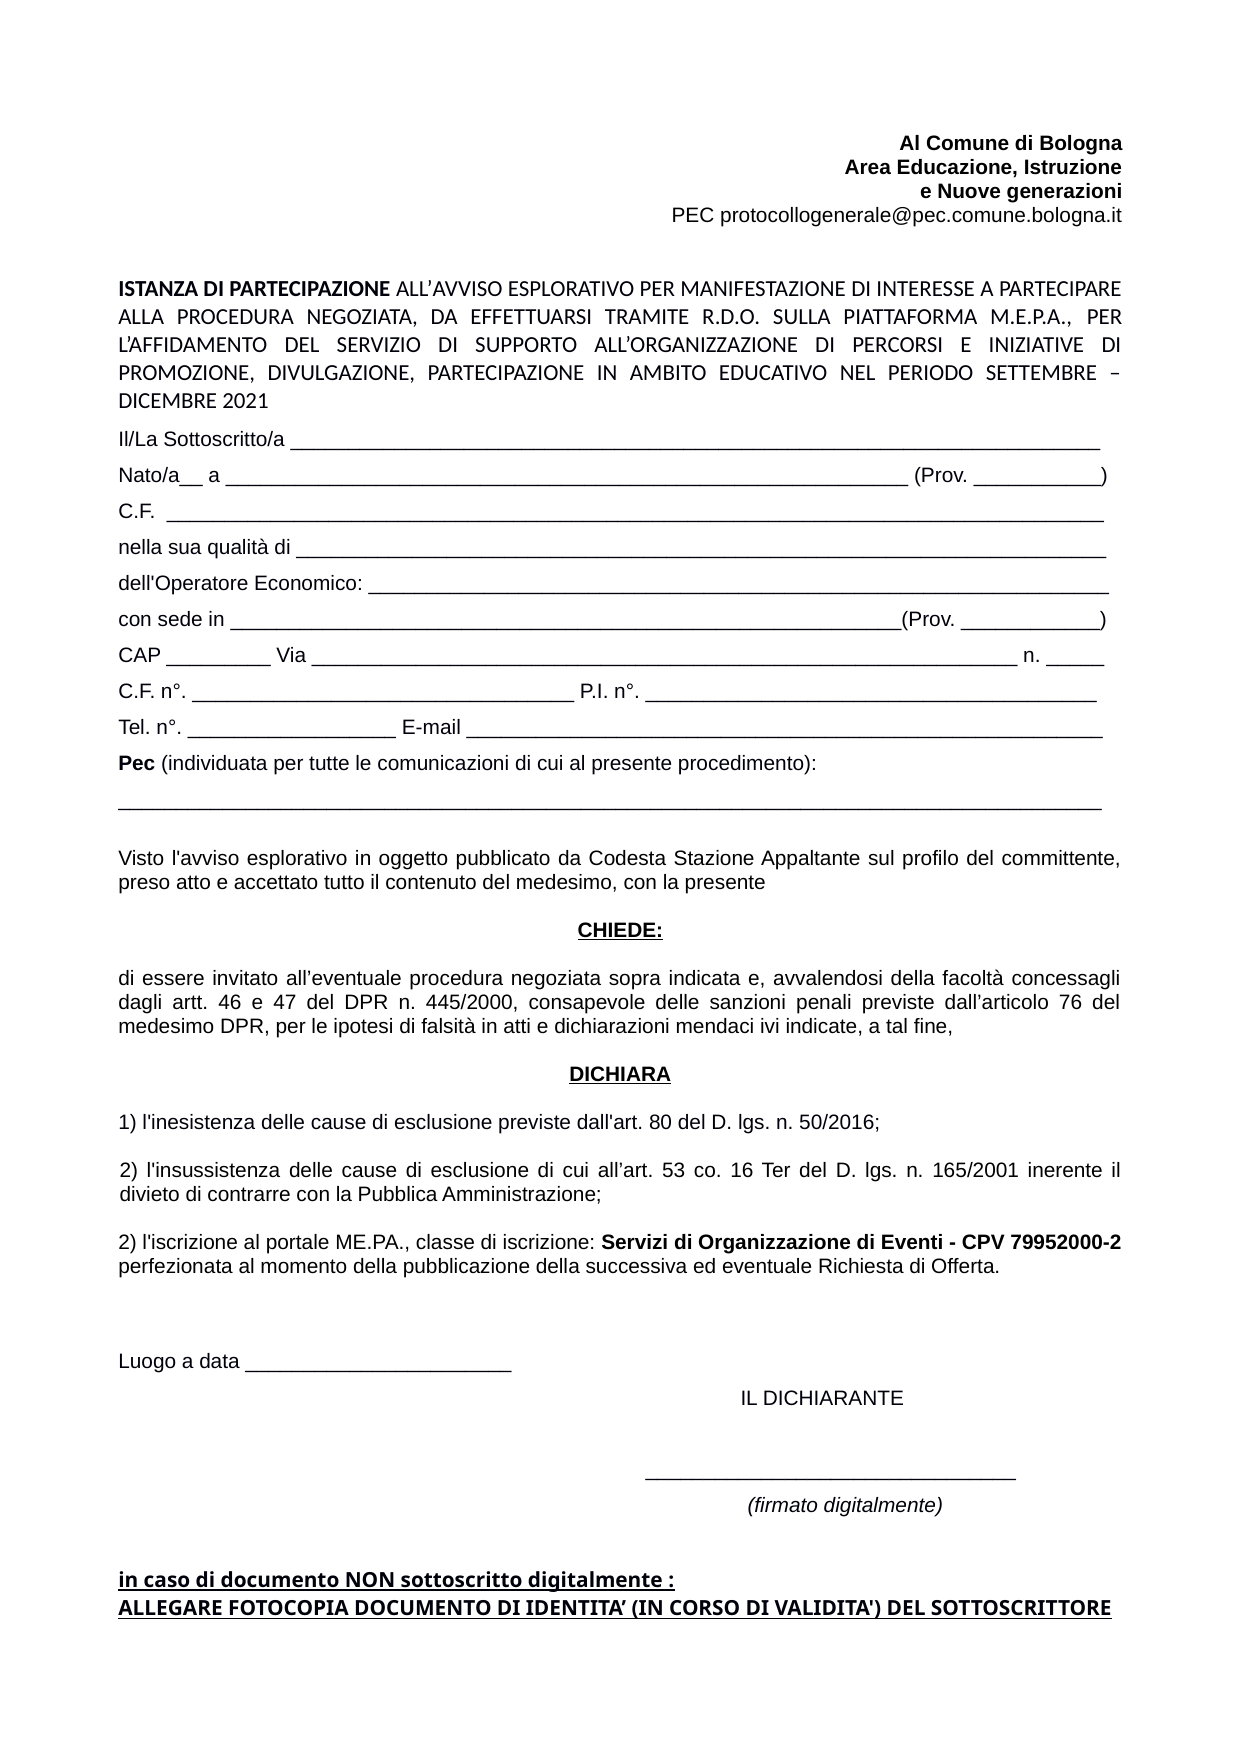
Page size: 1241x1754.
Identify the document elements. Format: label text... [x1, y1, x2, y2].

text (firmato digitalmente) [118, 1493, 1122, 1517]
text Al Comune di Bologna [118, 131, 1122, 154]
text ________________________________ [118, 1457, 1122, 1481]
text ALLEGARE FOTOCOPIA DOCUMENTO DI IDENTITA’ (IN CORSO DI VALIDITA') DEL SOTTOSCRITTORE [118, 1593, 1122, 1622]
text ISTANZA DI PARTECIPAZIONE ALL’AVVISO ESPLORATIVO PER MANIFESTAZIONE DI INTERESSE A PARTECIPARE ALLA PROCEDURA NEGOZIATA, DA EFFETTUARSI TRAMITE R.D.O. SULLA PIATTAFORMA M.E.P.A., PER L’AFFIDAMENTO DEL SERVIZIO DI SUPPORTO ALL’ORGANIZZAZIONE DI PERCORSI E INIZIATIVE DI PROMOZIONE, DIVULGAZIONE, PARTECIPAZIONE IN AMBITO EDUCATIVO NEL PERIODO SETTEMBRE – DICEMBRE 2021 [118, 274, 1122, 414]
text 2) l'insussistenza delle cause di esclusione di cui all’art. 53 co. 16 Ter del D. lgs. n. 165/2001 inerente il divieto di contrarre con la Pubblica Amministrazione; [119, 1158, 1122, 1206]
text dell'Operatore Economico: ________________________________________________________________ [118, 571, 1122, 595]
text Nato/a__ a ___________________________________________________________ (Prov. ___________) [118, 463, 1122, 487]
text 1) l'inesistenza delle cause di esclusione previste dall'art. 80 del D. lgs. n. 50/2016; [118, 1110, 1122, 1134]
text con sede in __________________________________________________________(Prov. ____________) [118, 607, 1122, 631]
text PEC protocollogenerale@pec.comune.bologna.it [649, 202, 1122, 226]
text in caso di documento NON sottoscritto digitalmente : [118, 1565, 1122, 1593]
text DICHIARA [118, 1062, 1122, 1086]
text IL DICHIARANTE [118, 1385, 1122, 1409]
text 2) l'iscrizione al portale ME.PA., classe di iscrizione: Servizi di Organizzazione di Eventi - CPV 79952000-2 perfezionata al momento della pubblicazione della successiva ed eventuale Richiesta di Offerta. [118, 1229, 1122, 1277]
text nella sua qualità di ______________________________________________________________________ [118, 535, 1122, 559]
text CHIEDE: [118, 918, 1122, 942]
text Visto l'avviso esplorativo in oggetto pubblicato da Codesta Stazione Appaltante sul profilo del committente, preso atto e accettato tutto il contenuto del medesimo, con la presente [118, 846, 1122, 894]
text CAP _________ Via _____________________________________________________________ n. _____ [118, 643, 1122, 667]
text Il/La Sottoscritto/a ______________________________________________________________________ [118, 427, 1122, 451]
text di essere invitato all’eventuale procedura negoziata sopra indicata e, avvalendosi della facoltà concessagli dagli artt. 46 e 47 del DPR n. 445/2000, consapevole delle sanzioni penali previste dall’articolo 76 del medesimo DPR, per le ipotesi di falsità in atti e dichiarazioni mendaci ivi indicate, a tal fine, [118, 966, 1122, 1038]
text Pec (individuata per tutte le comunicazioni di cui al presente procedimento): _____________________________________________________________________________________ [118, 750, 1122, 810]
text C.F. _________________________________________________________________________________ [118, 499, 1122, 523]
text Area Educazione, Istruzione [649, 154, 1122, 178]
text Tel. n°. __________________ E-mail _______________________________________________________ [118, 714, 1122, 738]
text Luogo a data _______________________ [118, 1349, 1122, 1373]
text e Nuove generazioni [649, 178, 1122, 202]
text C.F. n°. _________________________________ P.I. n°. _______________________________________ [118, 678, 1122, 702]
